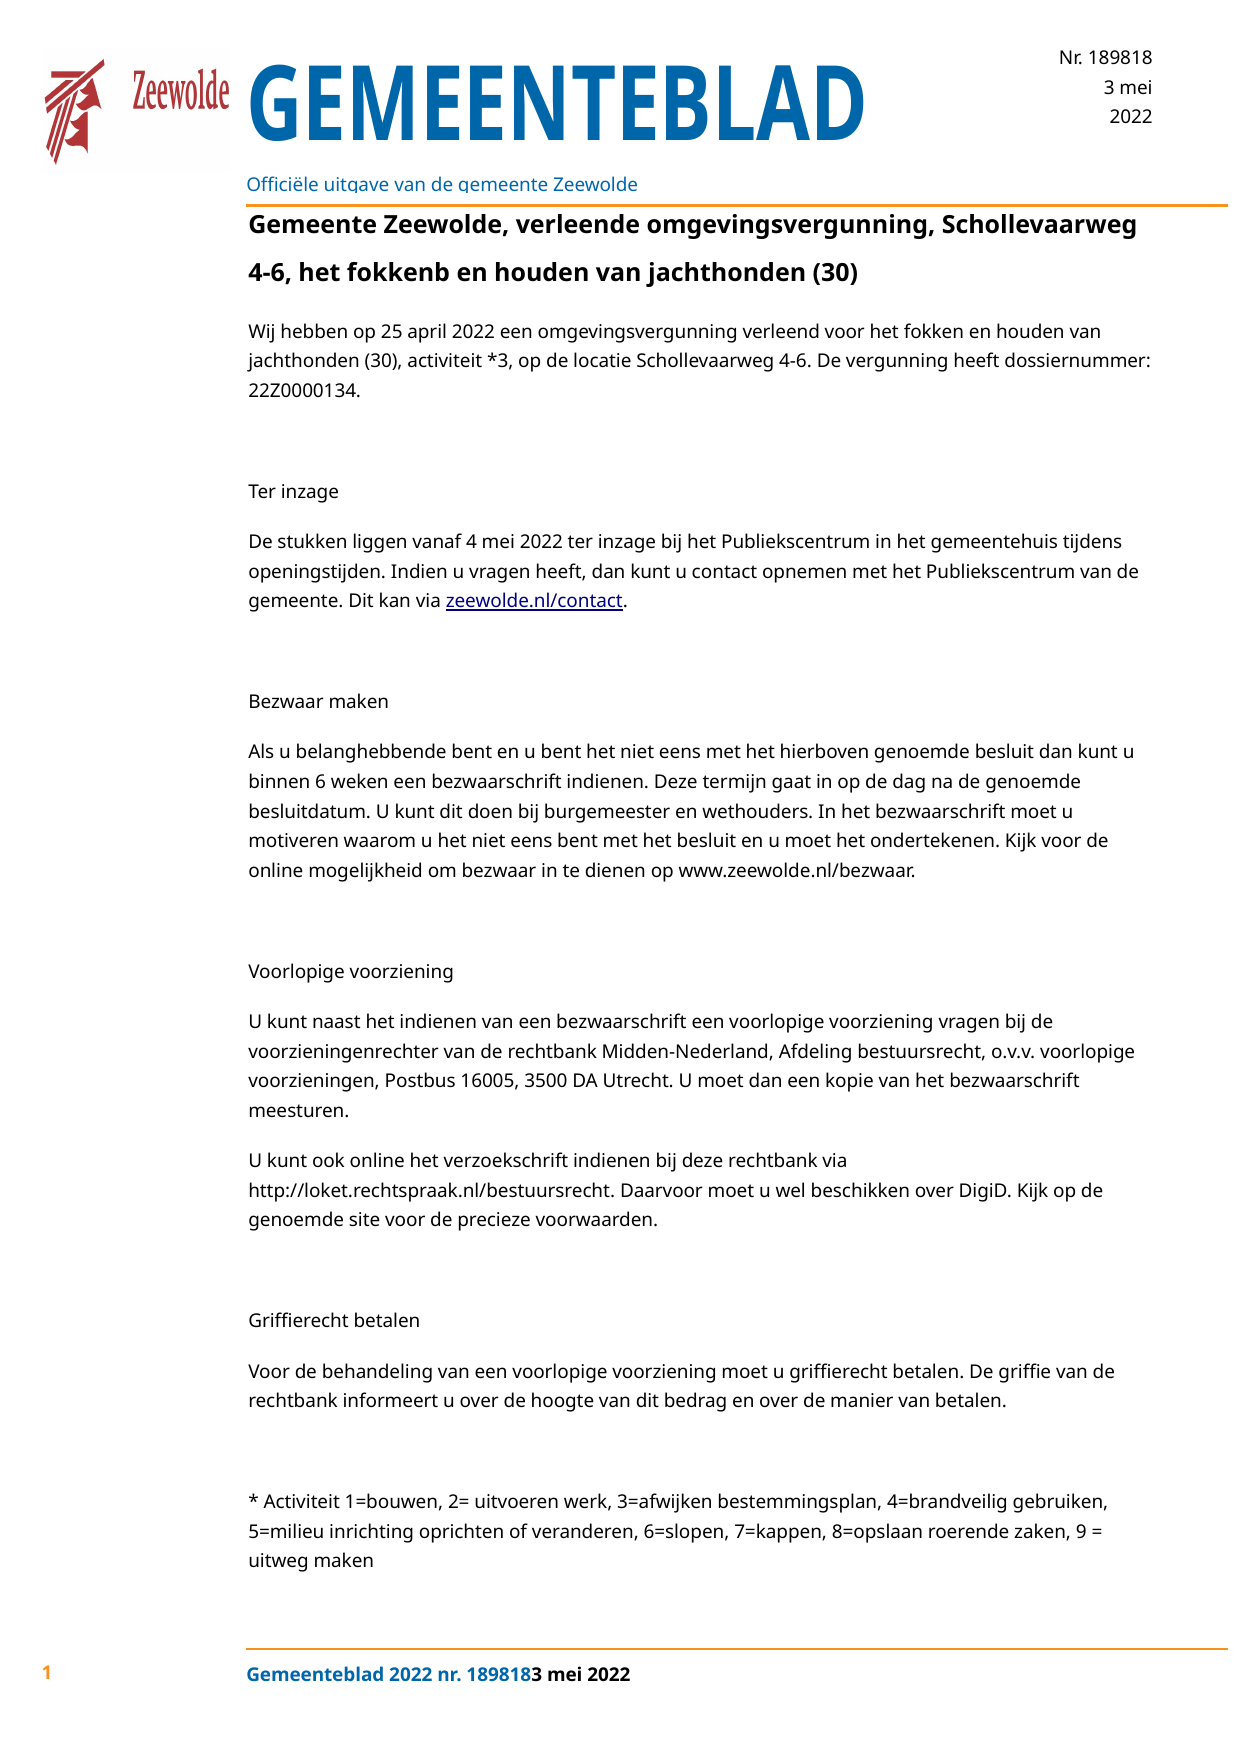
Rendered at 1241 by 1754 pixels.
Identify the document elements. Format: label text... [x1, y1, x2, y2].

text Griffierecht betalen [248, 1307, 1152, 1333]
text Voor de behandeling van een voorlopige voorziening moet u griffierecht betalen. De griffie van de rechtbank informeert u over de hoogte van dit bedrag en over de manier van betalen. [248, 1358, 1152, 1413]
text Als u belanghebbende bent en u bent het niet eens met het hierboven genoemde besluit dan kunt u binnen 6 weken een bezwaarschrift indienen. Deze termijn gaat in op de dag na de genoemde besluitdatum. U kunt dit doen bij burgemeester en wethouders. In het bezwaarschrift moet u motiveren waarom u het niet eens bent met het besluit en u moet het ondertekenen. Kijk voor de online mogelijkheid om bezwaar in te dienen op www.zeewolde.nl/bezwaar. [248, 739, 1152, 883]
text Bezwaar maken [248, 688, 1152, 714]
text * Activiteit 1=bouwen, 2= uitvoeren werk, 3=afwijken bestemmingsplan, 4=brandveilig gebruiken, 5=milieu inrichting oprichten of veranderen, 6=slopen, 7=kappen, 8=opslaan roerende zaken, 9 = uitweg maken [248, 1488, 1152, 1573]
text Gemeente Zeewolde, verleende omgevingsvergunning, Schollevaarweg 4-6, het fokkenb en houden van jachthonden (30) [248, 207, 1152, 288]
text Wij hebben op 25 april 2022 een omgevingsvergunning verleend voor het fokken en houden van jachthonden (30), activiteit *3, op de locatie Schollevaarweg 4-6. De vergunning heeft dossiernummer: 22Z0000134. [248, 318, 1152, 403]
text De stukken liggen vanaf 4 mei 2022 ter inzage bij het Publiekscentrum in het gemeentehuis tijdens openingstijden. Indien u vragen heeft, dan kunt u contact opnemen met het Publiekscentrum van de gemeente. Dit kan via zeewolde.nl/contact. [248, 528, 1152, 613]
text Ter inzage [248, 478, 1152, 504]
text U kunt ook online het verzoekschrift indienen bij deze rechtbank via http://loket.rechtspraak.nl/bestuursrecht. Daarvoor moet u wel beschikken over DigiD. Kijk op de genoemde site voor de precieze voorwaarden. [248, 1147, 1152, 1232]
picture [41, 47, 231, 172]
text U kunt naast het indienen van een bezwaarschrift een voorlopige voorziening vragen bij de voorzieningenrechter van de rechtbank Midden-Nederland, Afdeling bestuursrecht, o.v.v. voorlopige voorzieningen, Postbus 16005, 3500 DA Utrecht. U moet dan een kopie van het bezwaarschrift meesturen. [248, 1008, 1152, 1123]
text Voorlopige voorziening [248, 958, 1152, 984]
